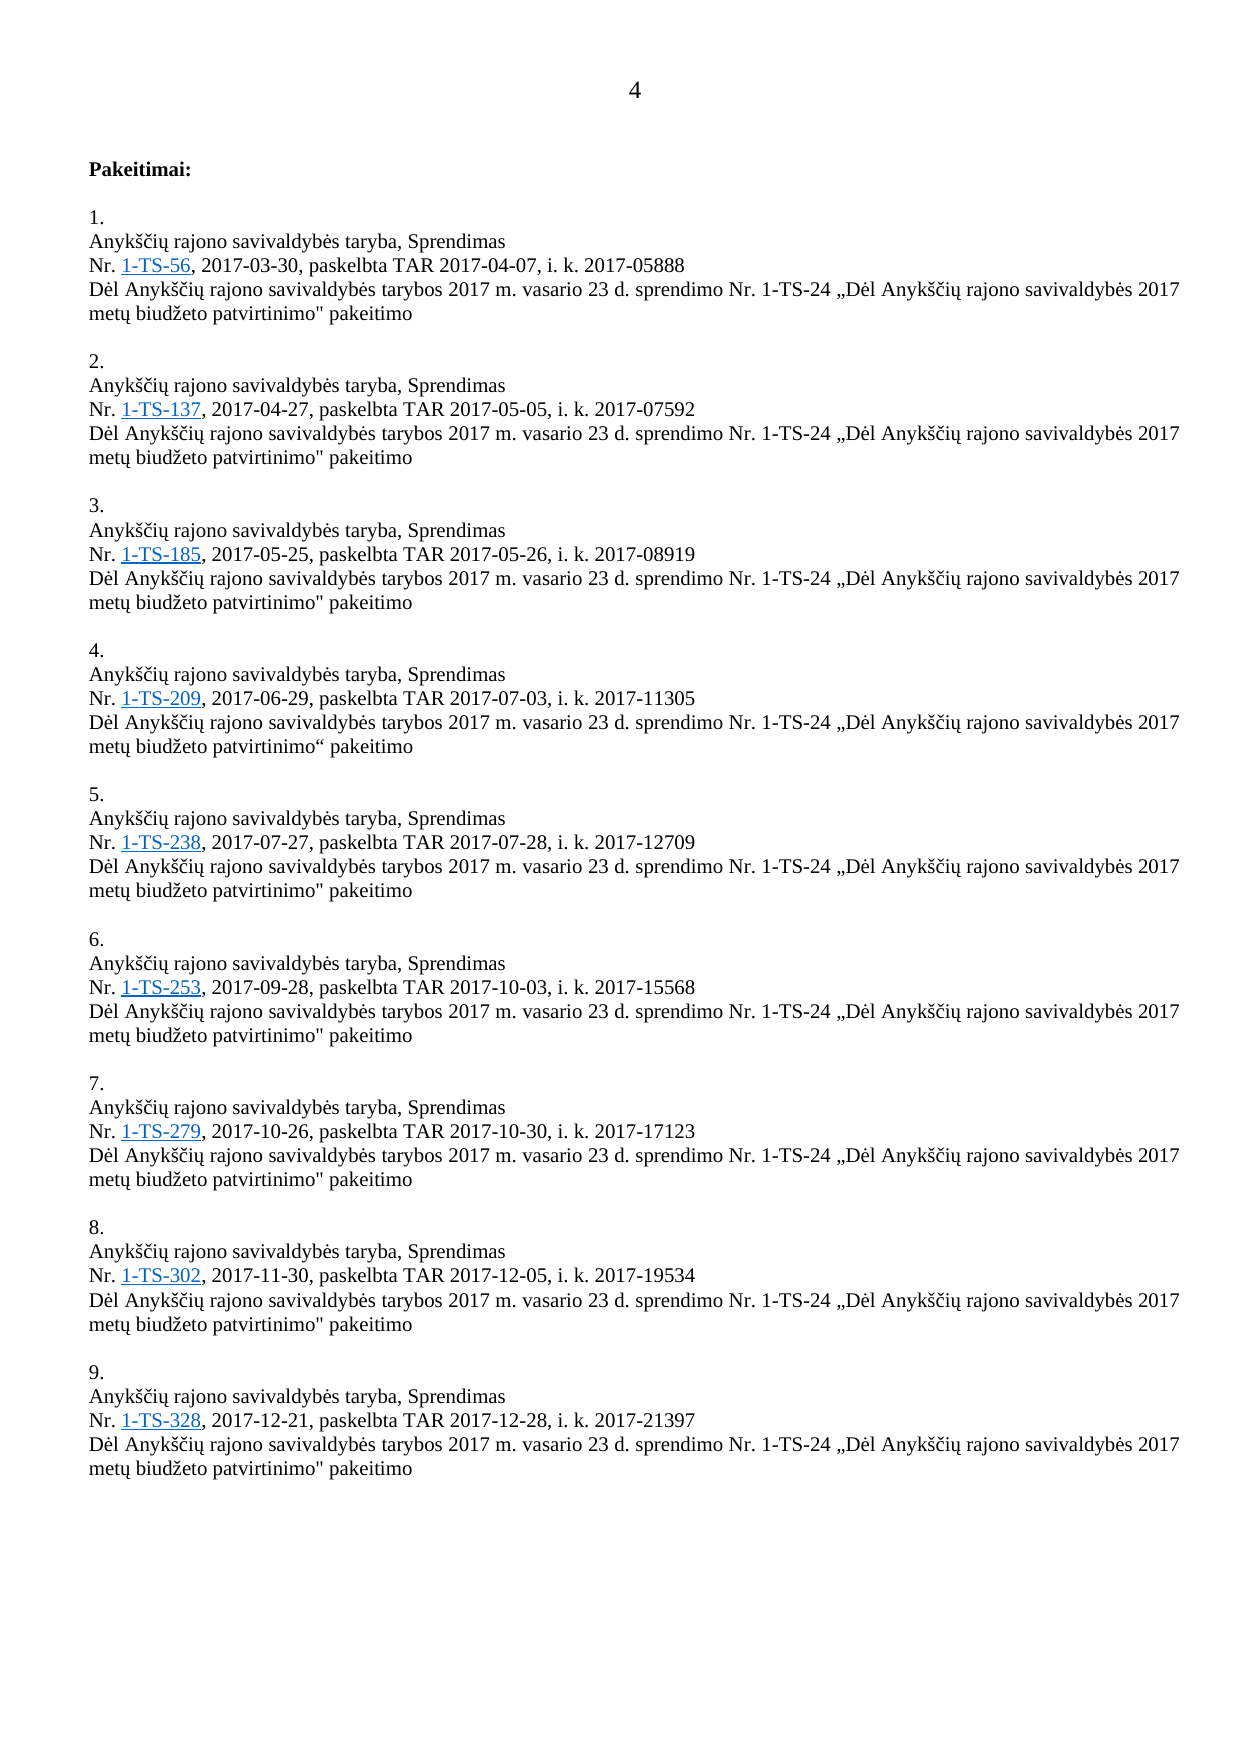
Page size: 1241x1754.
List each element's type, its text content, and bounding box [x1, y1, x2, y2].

text Dėl Anykščių rajono savivaldybės tarybos 2017 m. vasario 23 d. sprendimo Nr. 1-TS-24 „Dėl Anykščių rajono savivaldybės 2017 metų biudžeto patvirtinimo" pakeitimo [89, 999, 1181, 1047]
text Anykščių rajono savivaldybės taryba, Sprendimas [89, 1384, 1181, 1408]
text Anykščių rajono savivaldybės taryba, Sprendimas [89, 1095, 1181, 1119]
text 4. [89, 638, 1181, 662]
text Nr. 1-TS-137, 2017-04-27, paskelbta TAR 2017-05-05, i. k. 2017-07592 [89, 397, 1181, 421]
text Nr. 1-TS-279, 2017-10-26, paskelbta TAR 2017-10-30, i. k. 2017-17123 [89, 1119, 1181, 1143]
text Dėl Anykščių rajono savivaldybės tarybos 2017 m. vasario 23 d. sprendimo Nr. 1-TS-24 „Dėl Anykščių rajono savivaldybės 2017 metų biudžeto patvirtinimo" pakeitimo [89, 421, 1181, 469]
text Nr. 1-TS-238, 2017-07-27, paskelbta TAR 2017-07-28, i. k. 2017-12709 [89, 830, 1181, 854]
text 1. [89, 205, 1181, 229]
text Nr. 1-TS-328, 2017-12-21, paskelbta TAR 2017-12-28, i. k. 2017-21397 [89, 1408, 1181, 1432]
text 3. [89, 493, 1181, 517]
text Dėl Anykščių rajono savivaldybės tarybos 2017 m. vasario 23 d. sprendimo Nr. 1-TS-24 „Dėl Anykščių rajono savivaldybės 2017 metų biudžeto patvirtinimo" pakeitimo [89, 1432, 1181, 1480]
text Dėl Anykščių rajono savivaldybės tarybos 2017 m. vasario 23 d. sprendimo Nr. 1-TS-24 „Dėl Anykščių rajono savivaldybės 2017 metų biudžeto patvirtinimo" pakeitimo [89, 854, 1181, 902]
text Anykščių rajono savivaldybės taryba, Sprendimas [89, 517, 1181, 542]
text 8. [89, 1215, 1181, 1239]
text Nr. 1-TS-253, 2017-09-28, paskelbta TAR 2017-10-03, i. k. 2017-15568 [89, 975, 1181, 999]
text 9. [89, 1360, 1181, 1384]
text Dėl Anykščių rajono savivaldybės tarybos 2017 m. vasario 23 d. sprendimo Nr. 1-TS-24 „Dėl Anykščių rajono savivaldybės 2017 metų biudžeto patvirtinimo" pakeitimo [89, 1143, 1181, 1191]
text Nr. 1-TS-185, 2017-05-25, paskelbta TAR 2017-05-26, i. k. 2017-08919 [89, 542, 1181, 566]
text 6. [89, 927, 1181, 951]
text Anykščių rajono savivaldybės taryba, Sprendimas [89, 806, 1181, 830]
text Nr. 1-TS-56, 2017-03-30, paskelbta TAR 2017-04-07, i. k. 2017-05888 [89, 253, 1181, 277]
text Dėl Anykščių rajono savivaldybės tarybos 2017 m. vasario 23 d. sprendimo Nr. 1-TS-24 „Dėl Anykščių rajono savivaldybės 2017 metų biudžeto patvirtinimo" pakeitimo [89, 277, 1181, 325]
text Anykščių rajono savivaldybės taryba, Sprendimas [89, 951, 1181, 975]
text Dėl Anykščių rajono savivaldybės tarybos 2017 m. vasario 23 d. sprendimo Nr. 1-TS-24 „Dėl Anykščių rajono savivaldybės 2017 metų biudžeto patvirtinimo" pakeitimo [89, 566, 1181, 614]
text Anykščių rajono savivaldybės taryba, Sprendimas [89, 229, 1181, 253]
text Dėl Anykščių rajono savivaldybės tarybos 2017 m. vasario 23 d. sprendimo Nr. 1-TS-24 „Dėl Anykščių rajono savivaldybės 2017 metų biudžeto patvirtinimo" pakeitimo [89, 1287, 1181, 1336]
text Nr. 1-TS-302, 2017-11-30, paskelbta TAR 2017-12-05, i. k. 2017-19534 [89, 1263, 1181, 1287]
text 7. [89, 1071, 1181, 1095]
text Dėl Anykščių rajono savivaldybės tarybos 2017 m. vasario 23 d. sprendimo Nr. 1-TS-24 „Dėl Anykščių rajono savivaldybės 2017 metų biudžeto patvirtinimo“ pakeitimo [89, 710, 1181, 758]
text 2. [89, 349, 1181, 373]
text Pakeitimai: [89, 157, 1181, 181]
text Anykščių rajono savivaldybės taryba, Sprendimas [89, 373, 1181, 397]
text 5. [89, 782, 1181, 806]
text Anykščių rajono savivaldybės taryba, Sprendimas [89, 1239, 1181, 1263]
text Anykščių rajono savivaldybės taryba, Sprendimas [89, 662, 1181, 686]
text Nr. 1-TS-209, 2017-06-29, paskelbta TAR 2017-07-03, i. k. 2017-11305 [89, 686, 1181, 710]
